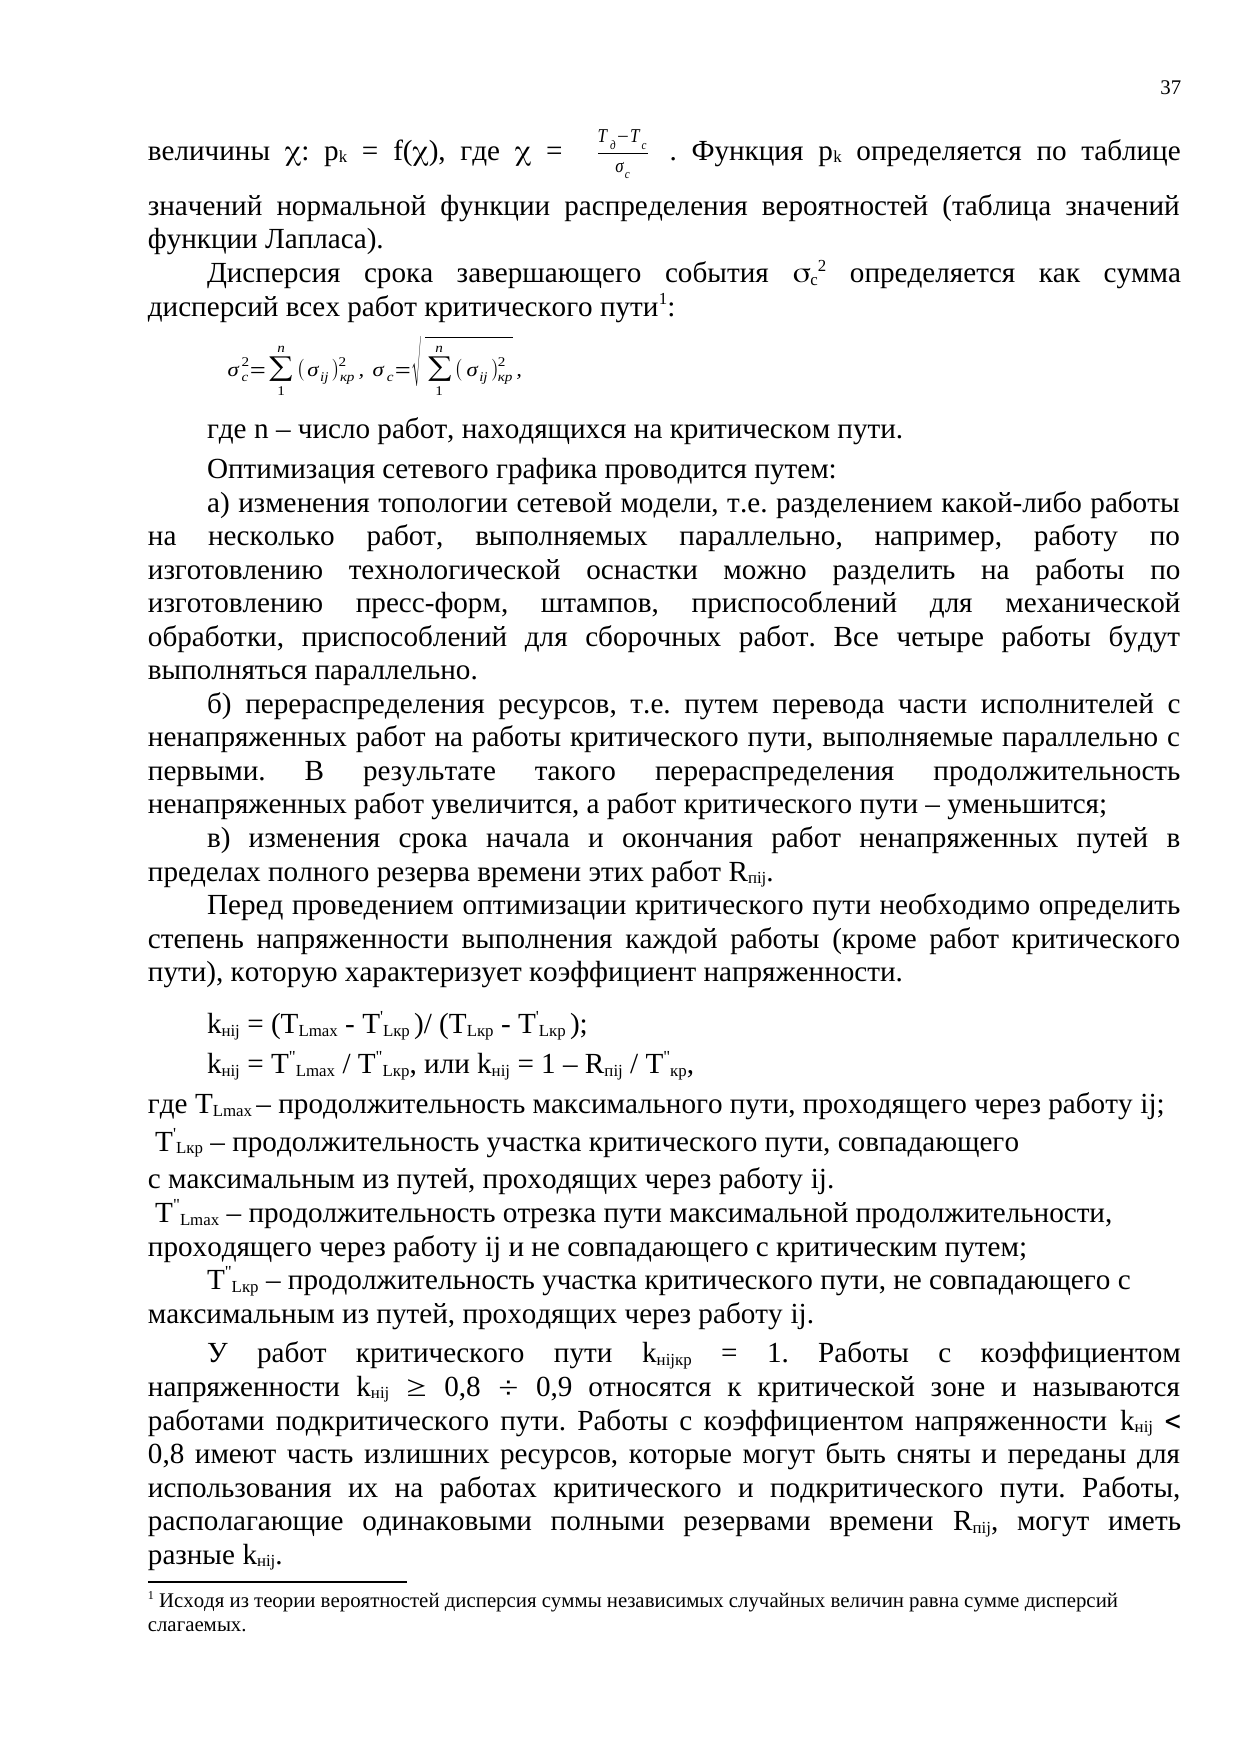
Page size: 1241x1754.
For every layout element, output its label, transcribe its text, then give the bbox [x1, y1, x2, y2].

text с максимальным из путей, проходящих через работу ij. [148, 1162, 1181, 1195]
text проходящего через работу ij и не совпадающего с критическим путем; [148, 1229, 1181, 1262]
text Исходя из теории вероятностей дисперсия суммы независимых случайных величин равна сумме дисперсий слагаемых. [148, 1588, 1181, 1636]
text Оптимизация сетевого графика проводится путем: [148, 451, 1181, 485]
text Перед проведением оптимизации критического пути необходимо определить степень напряженности выполнения каждой работы (кроме работ критического пути), которую характеризует коэффициент напряженности. [148, 887, 1181, 988]
text kнij = Т"Lmax / T"Lкр, или kнij = 1 – Rпij / Т"кр, [148, 1046, 1181, 1080]
text Т"Lmax – продолжительность отрезка пути максимальной продолжительности, [148, 1195, 1181, 1229]
text максимальным из путей, проходящих через работу ij. [148, 1296, 1181, 1329]
text в) изменения срока начала и окончания работ ненапряженных путей в пределах полного резерва времени этих работ Rпij. [148, 820, 1181, 887]
text величины : рk = f(), где  = . Функция рk определяется по таблице значений нормальной функции распределения вероятностей (таблица значений функции Лапласа). [148, 118, 1181, 255]
text T'Lкр – продолжительность участка критического пути, совпадающего [148, 1124, 1181, 1157]
text где TLmax – продолжительность максимального пути, проходящего через работу ij; [148, 1086, 1181, 1120]
text kнij = (ТLmax - T'Lкр )/ (ТLкр - T'Lкр ); [148, 1007, 1181, 1040]
text а) изменения топологии сетевой модели, т.е. разделением какой-либо работы на несколько работ, выполняемых параллельно, например, работу по изготовлению технологической оснастки можно разделить на работы по изготовлению пресс-форм, штампов, приспособлений для механической обработки, приспособлений для сборочных работ. Все четыре работы будут выполняться параллельно. [148, 485, 1181, 686]
text У работ критического пути kнijкр = 1. Работы с коэффициентом напряженности kнij  0,8  0,9 относятся к критической зоне и называются работами подкритического пути. Работы с коэффициентом напряженности kнij  0,8 имеют часть излишних ресурсов, которые могут быть сняты и переданы для использования их на работах критического и подкритического пути. Работы, располагающие одинаковыми полными резервами времени Rпij, могут иметь разные kнij. [148, 1336, 1181, 1571]
text Дисперсия срока завершающего события с2 определяется как сумма дисперсий всех работ критического пути: [148, 255, 1181, 322]
text T"Lкр – продолжительность участка критического пути, не совпадающего с [148, 1262, 1181, 1296]
text б) перераспределения ресурсов, т.е. путем перевода части исполнителей с ненапряженных работ на работы критического пути, выполняемые параллельно с первыми. В результате такого перераспределения продолжительность ненапряженных работ увеличится, а работ критического пути – уменьшится; [148, 686, 1181, 820]
text где n – число работ, находящихся на критическом пути. [148, 411, 1181, 445]
